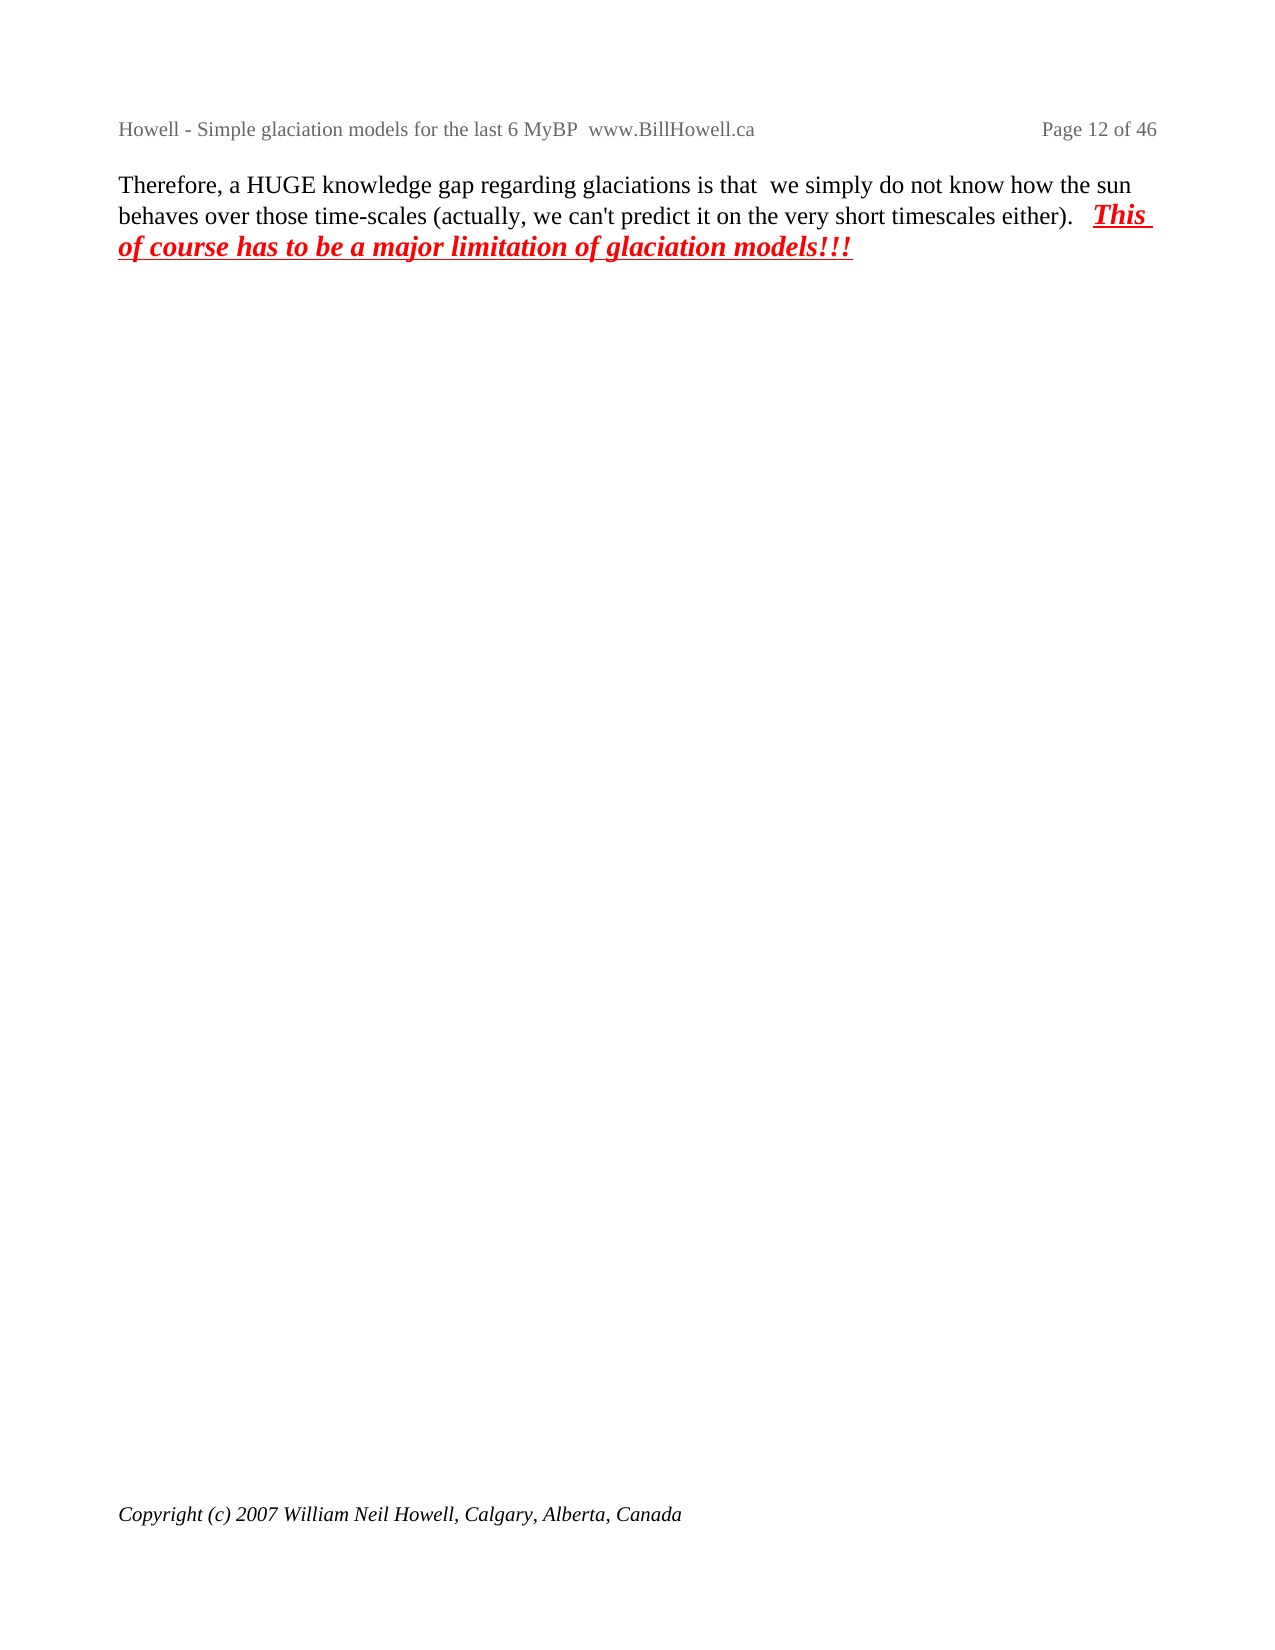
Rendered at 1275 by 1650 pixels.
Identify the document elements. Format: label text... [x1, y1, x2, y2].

text Therefore, a HUGE knowledge gap regarding glaciations is that we simply do not know how the sun behaves over those time-scales (actually, we can't predict it on the very short timescales either). This of course has to be a major limitation of glaciation models!!! [118, 171, 1157, 263]
